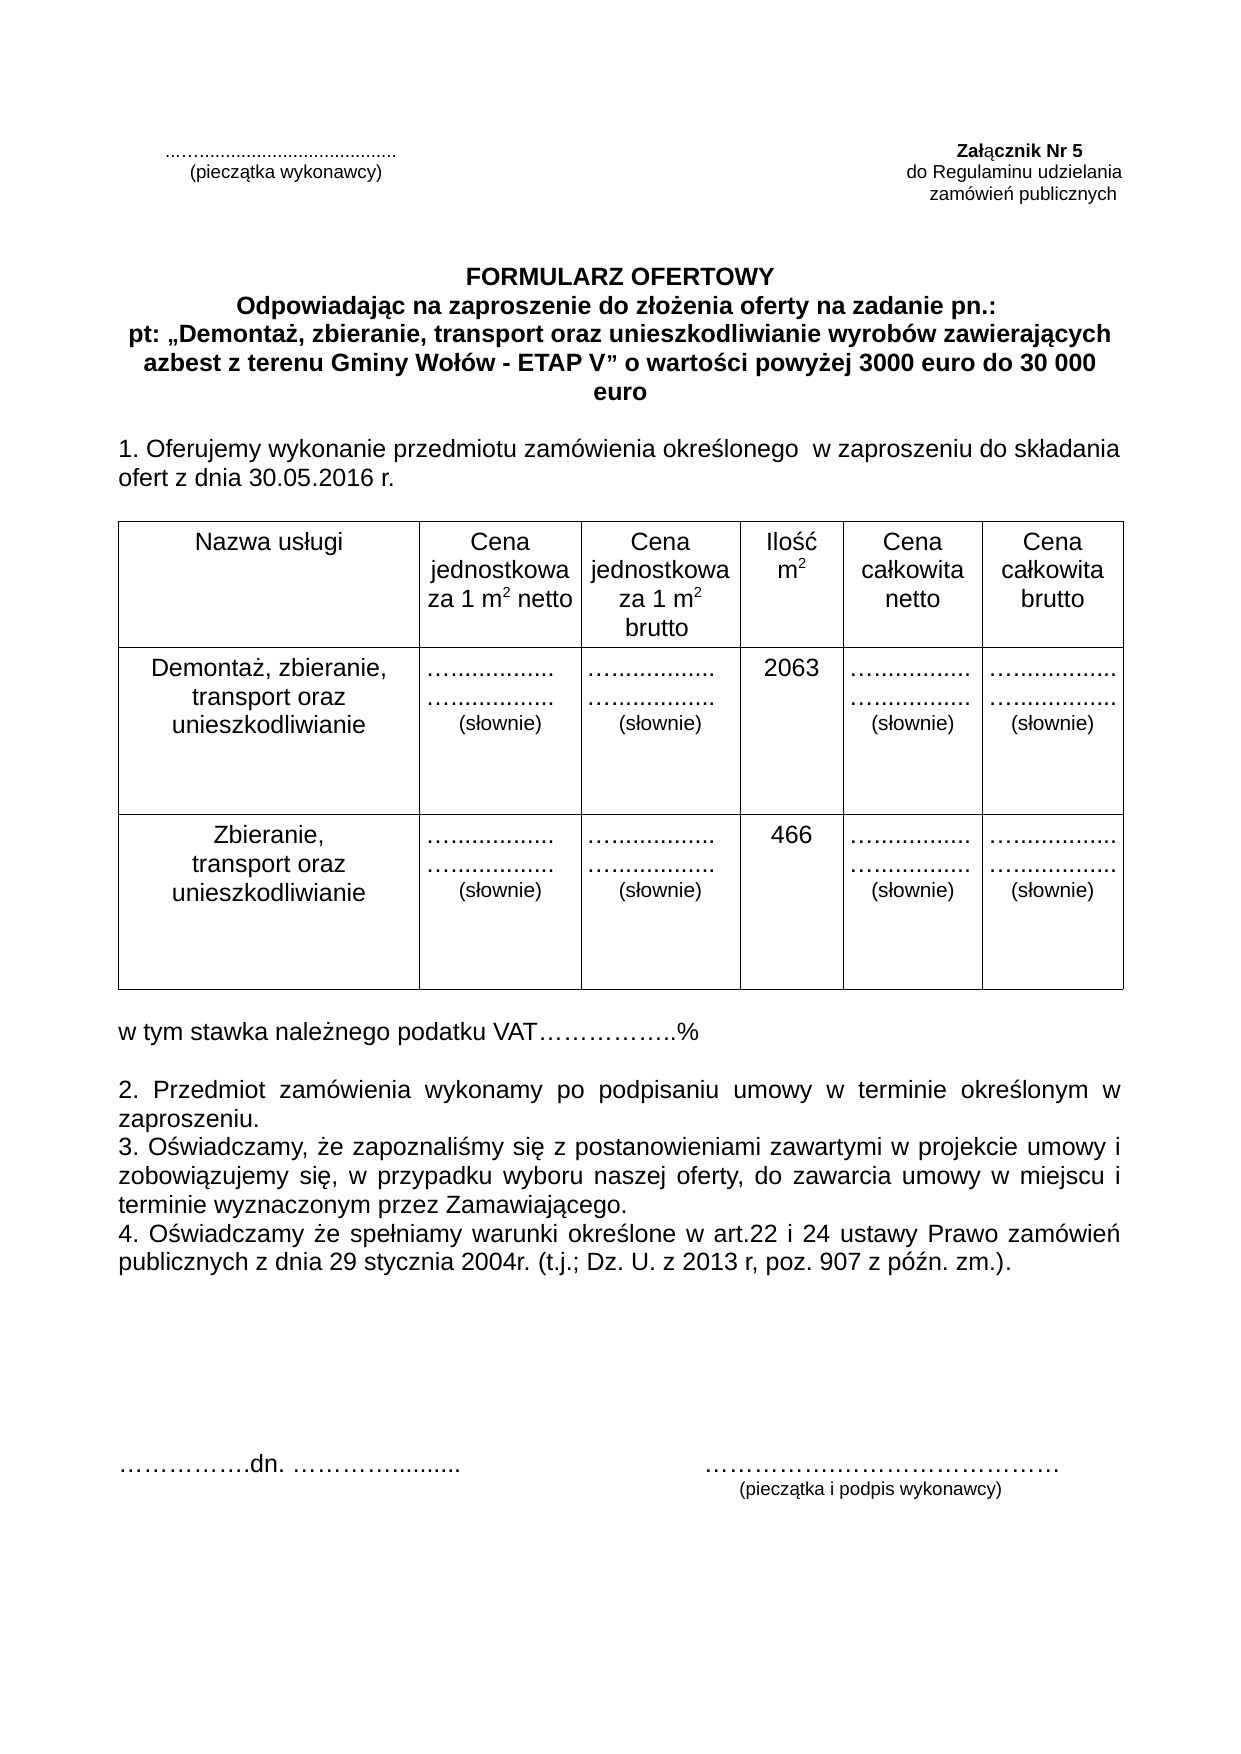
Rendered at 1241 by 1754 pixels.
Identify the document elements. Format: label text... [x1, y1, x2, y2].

text (pieczątka i podpis wykonawcy) [634, 1477, 1122, 1499]
table_cell …............... …............... (słownie) [420, 815, 581, 988]
table_header Cena całkowita netto [844, 522, 982, 647]
table_cell …............... …............... (słownie) [983, 648, 1123, 814]
table_cell ….............. ….............. (słownie) [844, 648, 982, 814]
table_cell …............... …............... (słownie) [420, 648, 581, 814]
text (pieczątka wykonawcy) do Regulaminu udzielania [118, 161, 1122, 183]
text FORMULARZ OFERTOWY [118, 262, 1122, 291]
text 2. Przedmiot zamówienia wykonamy po podpisaniu umowy w terminie określonym w zaproszeniu. [118, 1075, 1122, 1132]
table_cell ….............. ….............. (słownie) [844, 815, 982, 988]
text pt: „Demontaż, zbieranie, transport oraz unieszkodliwianie wyrobów zawierających azbest z terenu Gminy Wołów - ETAP V” o wartości powyżej 3000 euro do 30 000 euro [118, 319, 1122, 406]
text Odpowiadając na zaproszenie do złożenia oferty na zadanie pn.: [118, 291, 1122, 319]
text 4. Oświadczamy że spełniamy warunki określone w art.22 i 24 ustawy Prawo zamówień publicznych z dnia 29 stycznia 2004r. (t.j.; Dz. U. z 2013 r, poz. 907 z późn. zm.). [118, 1218, 1122, 1276]
table_header Cena całkowita brutto [983, 522, 1123, 647]
text w tym stawka należnego podatku VAT……………..% [118, 1017, 1122, 1046]
table_cell …............... …............... (słownie) [582, 815, 740, 988]
table_header Cena jednostkowa za 1 m2 brutto [582, 522, 740, 647]
text ...…...................................... Załącznik Nr 5 [118, 140, 1122, 161]
table_cell Zbieranie, transport oraz unieszkodliwianie [119, 815, 419, 988]
table_cell …............... …............... (słownie) [582, 648, 740, 814]
text zamówień publicznych [118, 183, 1122, 204]
table_header Ilość m2 [741, 522, 843, 647]
text 3. Oświadczamy, że zapoznaliśmy się z postanowieniami zawartymi w projekcie umowy i zobowiązujemy się, w przypadku wyboru naszej oferty, do zawarcia umowy w miejscu i terminie wyznaczonym przez Zamawiającego. [118, 1132, 1122, 1218]
table_cell 466 [741, 815, 843, 988]
table_cell …............... …............... (słownie) [983, 815, 1123, 988]
text …………….dn. ………….......... …………….……………………… [118, 1448, 1122, 1477]
table_header Cena jednostkowa za 1 m2 netto [420, 522, 581, 647]
table_header Nazwa usługi [119, 522, 419, 647]
table_cell 2063 [741, 648, 843, 814]
table_cell Demontaż, zbieranie, transport oraz unieszkodliwianie [119, 648, 419, 814]
text 1. Oferujemy wykonanie przedmiotu zamówienia określonego w zaproszeniu do składania ofert z dnia 30.05.2016 r. [118, 434, 1122, 492]
